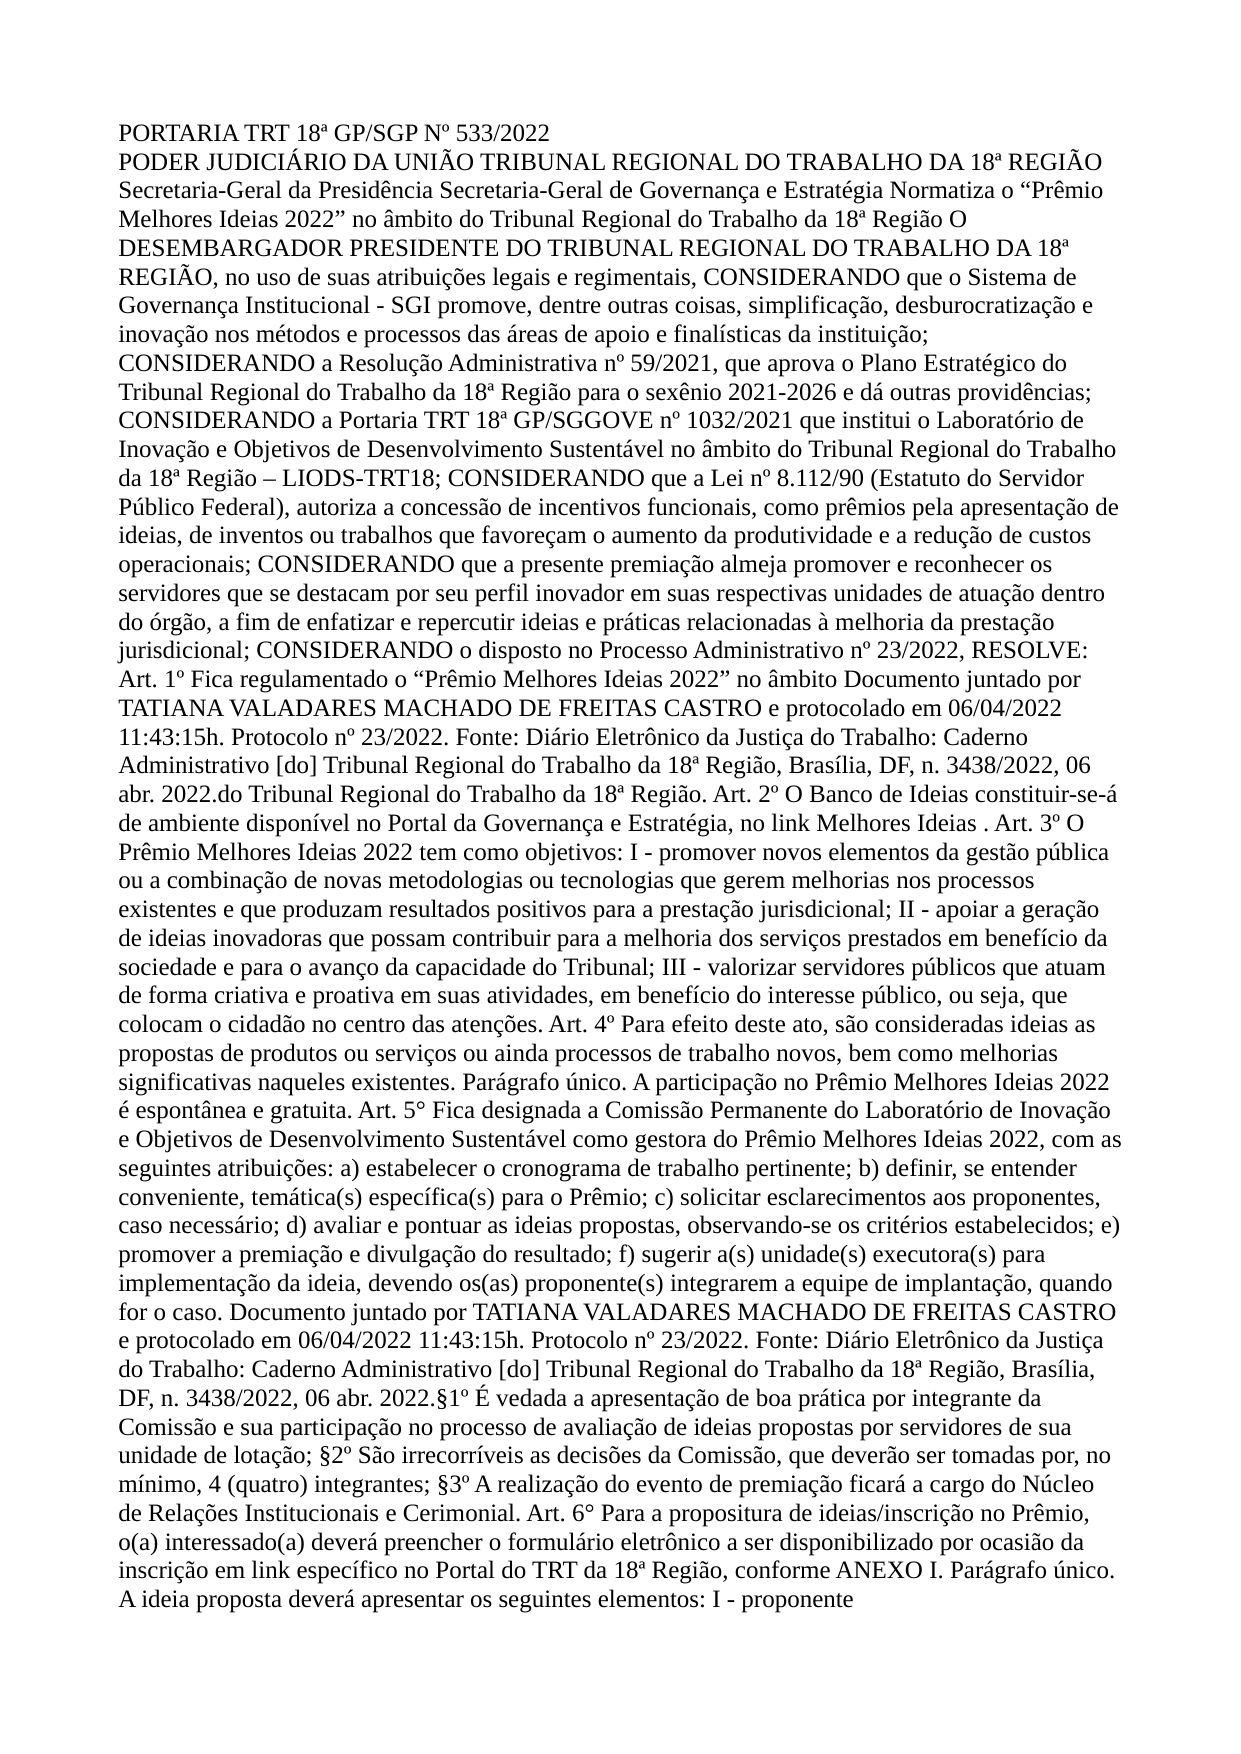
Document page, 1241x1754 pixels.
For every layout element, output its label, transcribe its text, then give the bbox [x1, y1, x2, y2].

text PORTARIA TRT 18ª GP/SGP Nº 533/2022 [118, 118, 1122, 147]
text PODER JUDICIÁRIO DA UNIÃO TRIBUNAL REGIONAL DO TRABALHO DA 18ª REGIÃO Secretaria-Geral da Presidência Secretaria-Geral de Governança e Estratégia Normatiza o “Prêmio Melhores Ideias 2022” no âmbito do Tribunal Regional do Trabalho da 18ª Região O DESEMBARGADOR PRESIDENTE DO TRIBUNAL REGIONAL DO TRABALHO DA 18ª REGIÃO, no uso de suas atribuições legais e regimentais, CONSIDERANDO que o Sistema de Governança Institucional - SGI promove, dentre outras coisas, simplificação, desburocratização e inovação nos métodos e processos das áreas de apoio e finalísticas da instituição; CONSIDERANDO a Resolução Administrativa nº 59/2021, que aprova o Plano Estratégico do Tribunal Regional do Trabalho da 18ª Região para o sexênio 2021-2026 e dá outras providências; CONSIDERANDO a Portaria TRT 18ª GP/SGGOVE nº 1032/2021 que institui o Laboratório de Inovação e Objetivos de Desenvolvimento Sustentável no âmbito do Tribunal Regional do Trabalho da 18ª Região – LIODS-TRT18; CONSIDERANDO que a Lei nº 8.112/90 (Estatuto do Servidor Público Federal), autoriza a concessão de incentivos funcionais, como prêmios pela apresentação de ideias, de inventos ou trabalhos que favoreçam o aumento da produtividade e a redução de custos operacionais; CONSIDERANDO que a presente premiação almeja promover e reconhecer os servidores que se destacam por seu perfil inovador em suas respectivas unidades de atuação dentro do órgão, a fim de enfatizar e repercutir ideias e práticas relacionadas à melhoria da prestação jurisdicional; CONSIDERANDO o disposto no Processo Administrativo nº 23/2022, RESOLVE: Art. 1º Fica regulamentado o “Prêmio Melhores Ideias 2022” no âmbito Documento juntado por TATIANA VALADARES MACHADO DE FREITAS CASTRO e protocolado em 06/04/2022 11:43:15h. Protocolo nº 23/2022. Fonte: Diário Eletrônico da Justiça do Trabalho: Caderno Administrativo [do] Tribunal Regional do Trabalho da 18ª Região, Brasília, DF, n. 3438/2022, 06 abr. 2022.do Tribunal Regional do Trabalho da 18ª Região. Art. 2º O Banco de Ideias constituir-se-á de ambiente disponível no Portal da Governança e Estratégia, no link Melhores Ideias . Art. 3º O Prêmio Melhores Ideias 2022 tem como objetivos: I - promover novos elementos da gestão pública ou a combinação de novas metodologias ou tecnologias que gerem melhorias nos processos existentes e que produzam resultados positivos para a prestação jurisdicional; II - apoiar a geração de ideias inovadoras que possam contribuir para a melhoria dos serviços prestados em benefício da sociedade e para o avanço da capacidade do Tribunal; III - valorizar servidores públicos que atuam de forma criativa e proativa em suas atividades, em benefício do interesse público, ou seja, que colocam o cidadão no centro das atenções. Art. 4º Para efeito deste ato, são consideradas ideias as propostas de produtos ou serviços ou ainda processos de trabalho novos, bem como melhorias significativas naqueles existentes. Parágrafo único. A participação no Prêmio Melhores Ideias 2022 é espontânea e gratuita. Art. 5° Fica designada a Comissão Permanente do Laboratório de Inovação e Objetivos de Desenvolvimento Sustentável como gestora do Prêmio Melhores Ideias 2022, com as seguintes atribuições: a) estabelecer o cronograma de trabalho pertinente; b) definir, se entender conveniente, temática(s) específica(s) para o Prêmio; c) solicitar esclarecimentos aos proponentes, caso necessário; d) avaliar e pontuar as ideias propostas, observando-se os critérios estabelecidos; e) promover a premiação e divulgação do resultado; f) sugerir a(s) unidade(s) executora(s) para implementação da ideia, devendo os(as) proponente(s) integrarem a equipe de implantação, quando for o caso. Documento juntado por TATIANA VALADARES MACHADO DE FREITAS CASTRO e protocolado em 06/04/2022 11:43:15h. Protocolo nº 23/2022. Fonte: Diário Eletrônico da Justiça do Trabalho: Caderno Administrativo [do] Tribunal Regional do Trabalho da 18ª Região, Brasília, DF, n. 3438/2022, 06 abr. 2022.§1º É vedada a apresentação de boa prática por integrante da Comissão e sua participação no processo de avaliação de ideias propostas por servidores de sua unidade de lotação; §2º São irrecorríveis as decisões da Comissão, que deverão ser tomadas por, no mínimo, 4 (quatro) integrantes; §3º A realização do evento de premiação ficará a cargo do Núcleo de Relações Institucionais e Cerimonial. Art. 6° Para a propositura de ideias/inscrição no Prêmio, o(a) interessado(a) deverá preencher o formulário eletrônico a ser disponibilizado por ocasião da inscrição em link específico no Portal do TRT da 18ª Região, conforme ANEXO I. Parágrafo único. A ideia proposta deverá apresentar os seguintes elementos: I - proponente [118, 147, 1122, 1613]
